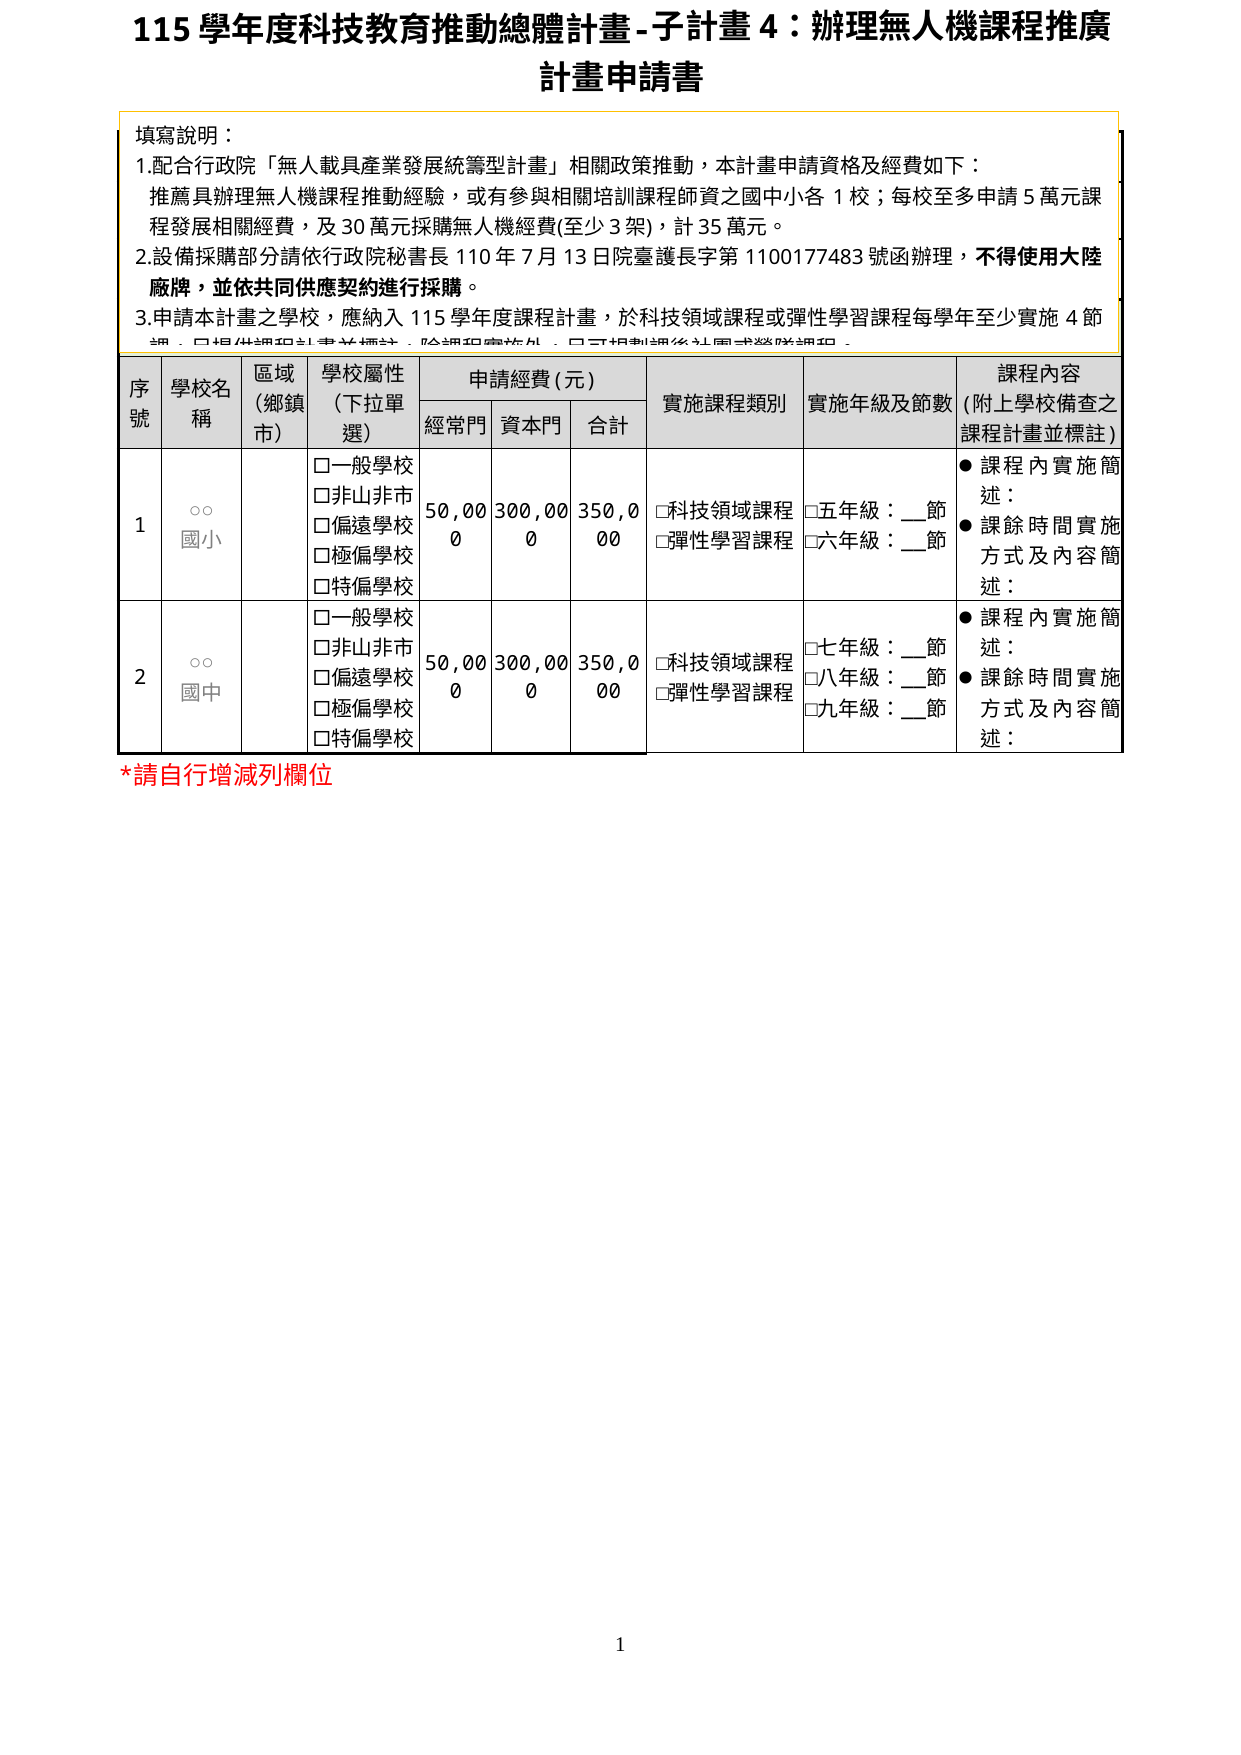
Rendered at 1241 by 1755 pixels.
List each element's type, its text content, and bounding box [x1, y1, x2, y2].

table_cell 50,000 [420, 449, 491, 600]
table_cell 300,000 [492, 601, 570, 752]
table_cell 一般學校 非山非市 偏遠學校 極偏學校 特偏學校 [308, 449, 419, 600]
table_cell ○○ 國中 [162, 601, 241, 752]
table_cell 300,000 [492, 449, 570, 600]
table_cell 350,000 [571, 449, 646, 600]
table_cell 學校名稱 [162, 357, 241, 448]
table_cell 2 [120, 601, 161, 752]
text 推薦具辦理無人機課程推動經驗，或有參與相關培訓課程師資之國中小各1校；每校至多申請5萬元課程發展相關經費，及30萬元採購無人機經費(至少3架)，計35萬元。 [149, 180, 1103, 241]
table_cell 50,000 [420, 601, 491, 752]
text 115學年度科技教育推動總體計畫-子計畫4：辦理無人機課程推廣 [118, 0, 1125, 51]
table_cell 區域 （鄉鎮市） [242, 357, 307, 448]
table_cell [242, 449, 307, 600]
table_cell 一般學校 非山非市 偏遠學校 極偏學校 特偏學校 [308, 601, 419, 752]
text 1.配合行政院「無人載具產業發展統籌型計畫」相關政策推動，本計畫申請資格及經費如下： [135, 149, 1103, 180]
table_cell 序號 [120, 357, 161, 448]
table_cell □五年級：__節 □六年級：__節 [804, 449, 956, 600]
table_cell □科技領域課程 □彈性學習課程 [647, 449, 803, 600]
table_cell 1 [120, 449, 161, 600]
table_cell [242, 601, 307, 752]
text [120, 112, 1118, 352]
table_cell 實施課程類別 [647, 357, 803, 448]
text 3.申請本計畫之學校，應納入115學年度課程計畫，於科技領域課程或彈性學習課程每學年至少實施4節課，另提供課程計畫並標註，除課程實施外，另可規劃課後社團或營隊課程。 [135, 301, 1103, 344]
table_cell 學校 [120, 301, 1121, 356]
table_cell □七年級：__節 □八年級：__節 □九年級：__節 [804, 601, 956, 752]
text 2.設備採購部分請依行政院秘書長110年7月13日院臺護長字第1100177483號函辦理，不得使用大陸廠牌，並依共同供應契約進行採購。 [135, 241, 1103, 301]
table_cell 經常門 [420, 401, 491, 448]
table_cell 學校屬性 （下拉單選） [308, 357, 419, 448]
table_cell □科技領域課程 □彈性學習課程 [647, 601, 803, 752]
table_cell 350,000 [571, 601, 646, 752]
text *請自行增減列欄位 [118, 755, 1122, 792]
table_cell 課程內實施簡述： 課餘時間實施方式及內容簡述： [957, 601, 1121, 752]
table_cell 申請經費(元) [420, 357, 646, 400]
table_cell 實施年級及節數 [804, 357, 956, 448]
table_cell 課程內實施簡述： 課餘時間實施方式及內容簡述： [957, 449, 1121, 600]
table_cell 合計 [571, 401, 646, 448]
table_cell 資本門 [492, 401, 570, 448]
text 計畫申請書 [118, 51, 1125, 99]
table_cell 課程內容 (附上學校備查之課程計畫並標註) [957, 357, 1121, 448]
table_cell ○○ 國小 [162, 449, 241, 600]
text 填寫說明： [135, 119, 1103, 149]
